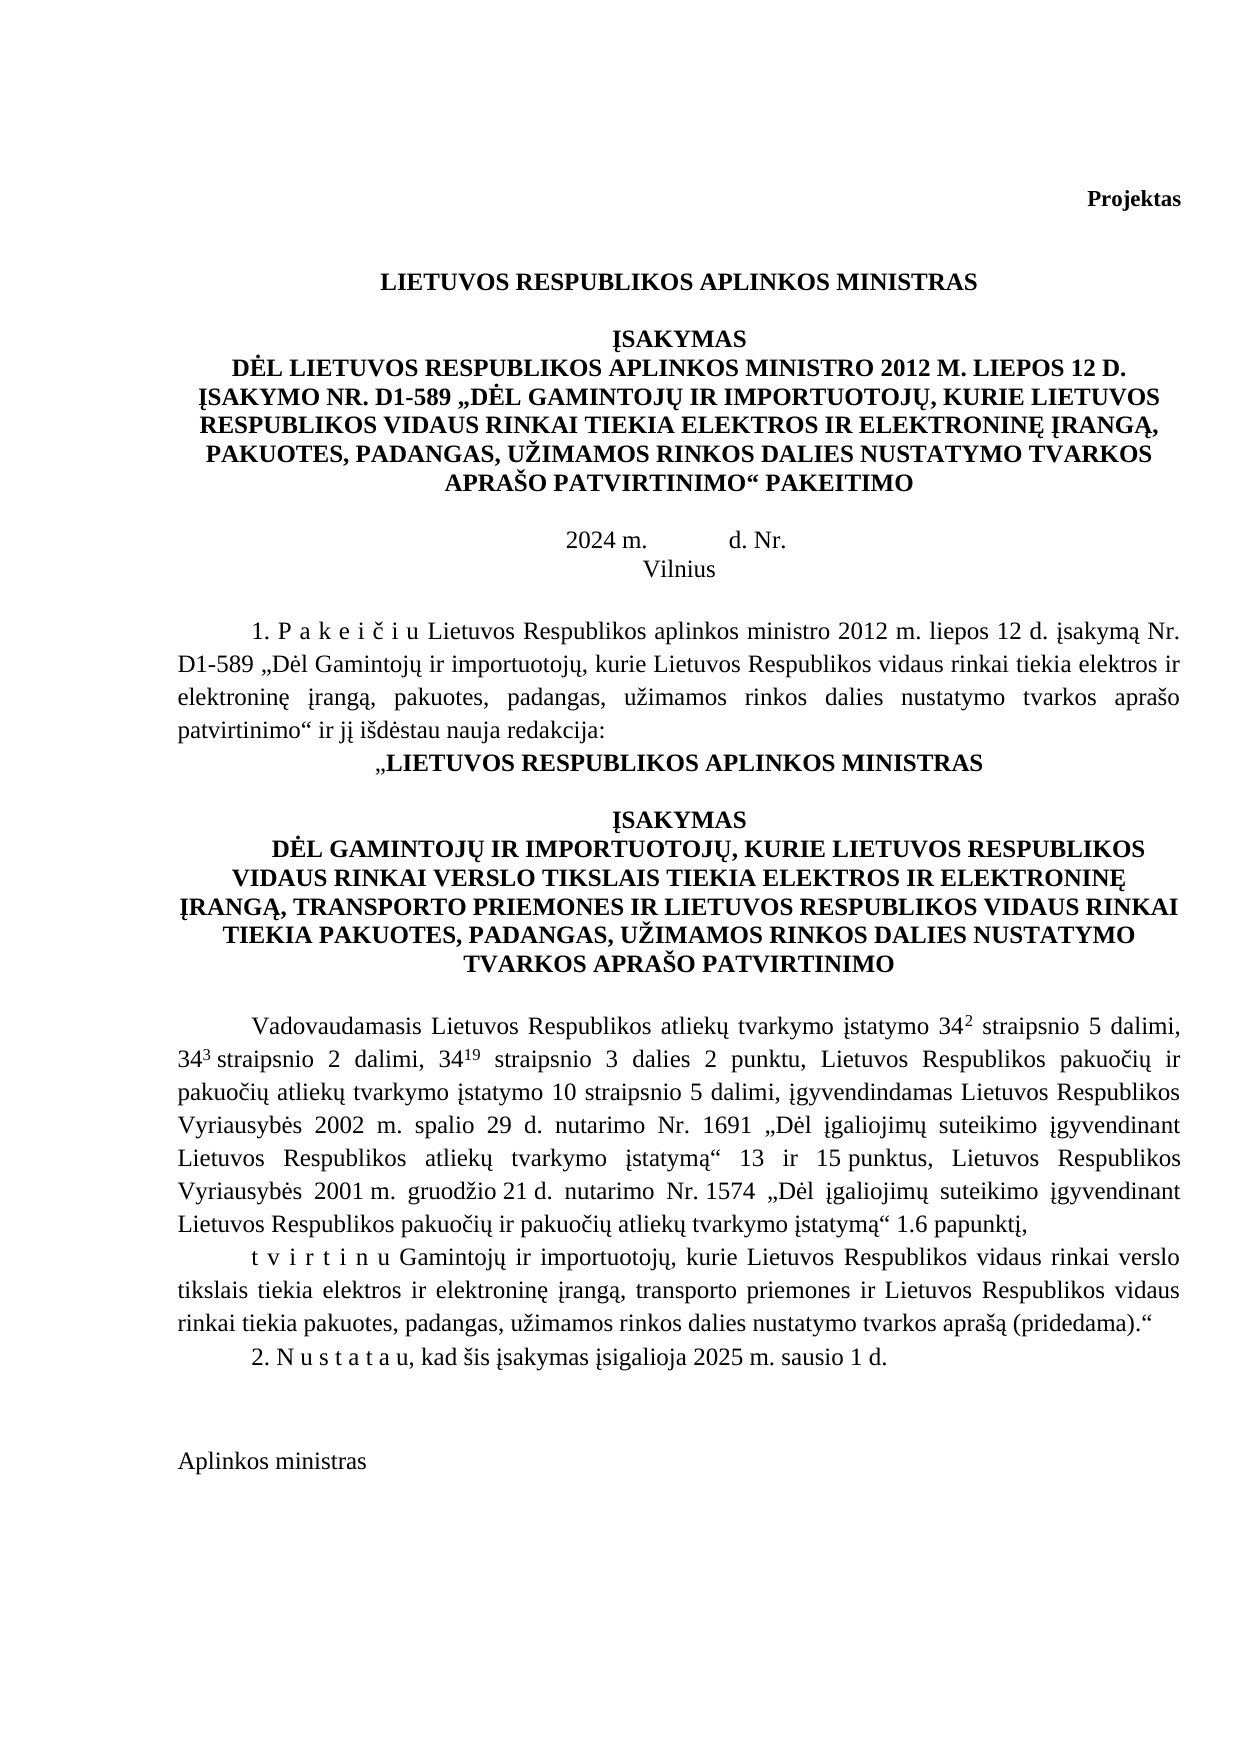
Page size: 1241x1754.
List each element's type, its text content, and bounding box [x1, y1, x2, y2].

text 2. N u s t a t a u, kad šis įsakymas įsigalioja 2025 m. sausio 1 d. [177, 1342, 1181, 1370]
text 2024 m. d. Nr. [177, 525, 1181, 554]
text Aplinkos ministras [177, 1441, 1181, 1474]
text DĖL LIETUVOS RESPUBLIKOS APLINKOS MINISTRO 2012 M. LIEPOS 12 D. ĮSAKYMO Nr. D1-589 „DĖL GAMINTOJŲ IR IMPORTUOTOJŲ, KURIE LIETUVOS RESPUBLIKOS VIDAUS RINKAI TIEKIA ELEKTROS IR ELEKTRONINĘ ĮRANGĄ, PAKUOTES, padangas, UŽIMAMOS RINKOS DALIES NUSTATYMO TVARKOS APRAŠO PATVIRTINIMO“ PAKEITIMO [177, 353, 1181, 497]
text Vilnius [177, 554, 1181, 583]
text 1. P a k e i č i u Lietuvos Respublikos aplinkos ministro 2012 m. liepos 12 d. įsakymą Nr. D1-589 „Dėl Gamintojų ir importuotojų, kurie Lietuvos Respublikos vidaus rinkai tiekia elektros ir elektroninę įrangą, pakuotes, padangas, užimamos rinkos dalies nustatymo tvarkos aprašo patvirtinimo“ ir jį išdėstau nauja redakcija: [177, 616, 1181, 744]
text „LIETUVOS RESPUBLIKOS APLINKOS MINISTRAS [177, 748, 1181, 777]
text DĖL GAMINTOJŲ IR IMPORTUOTOJŲ, KURIE LIETUVOS RESPUBLIKOS VIDAUS RINKAI VERSLO TIKSLAIS TIEKIA ELEKTROS IR ELEKTRONINĘ ĮRANGĄ, TRANSPORTO PRIEMONES IR LIETUVOS RESPUBLIKOS VIDAUS RINKAI TIEKIA PAKUOTES, padangas, UŽIMAMOS RINKOS DALIES NUSTATYMO TVARKOS APRAŠO PATVIRTINIMO [177, 834, 1181, 978]
text t v i r t i n u Gamintojų ir importuotojų, kurie Lietuvos Respublikos vidaus rinkai verslo tikslais tiekia elektros ir elektroninę įrangą, transporto priemones ir Lietuvos Respublikos vidaus rinkai tiekia pakuotes, padangas, užimamos rinkos dalies nustatymo tvarkos aprašą (pridedama).“ [177, 1242, 1181, 1337]
text Projektas [177, 185, 1181, 212]
text ĮSAKYMAS [177, 806, 1181, 834]
text LIETUVOS RESPUBLIKOS APLINKOS MINISTRAS [177, 267, 1181, 295]
text ĮSAKYMAS [177, 324, 1181, 353]
text Vadovaudamasis Lietuvos Respublikos atliekų tvarkymo įstatymo 342 straipsnio 5 dalimi, 343 straipsnio 2 dalimi, 3419 straipsnio 3 dalies 2 punktu, Lietuvos Respublikos pakuočių ir pakuočių atliekų tvarkymo įstatymo 10 straipsnio 5 dalimi, įgyvendindamas Lietuvos Respublikos Vyriausybės 2002 m. spalio 29 d. nutarimo Nr. 1691 „Dėl įgaliojimų suteikimo įgyvendinant Lietuvos Respublikos atliekų tvarkymo įstatymą“ 13 ir 15 punktus, Lietuvos Respublikos Vyriausybės 2001 m. gruodžio 21 d. nutarimo Nr. 1574 „Dėl įgaliojimų suteikimo įgyvendinant Lietuvos Respublikos pakuočių ir pakuočių atliekų tvarkymo įstatymą“ 1.6 papunktį, [177, 1011, 1181, 1238]
